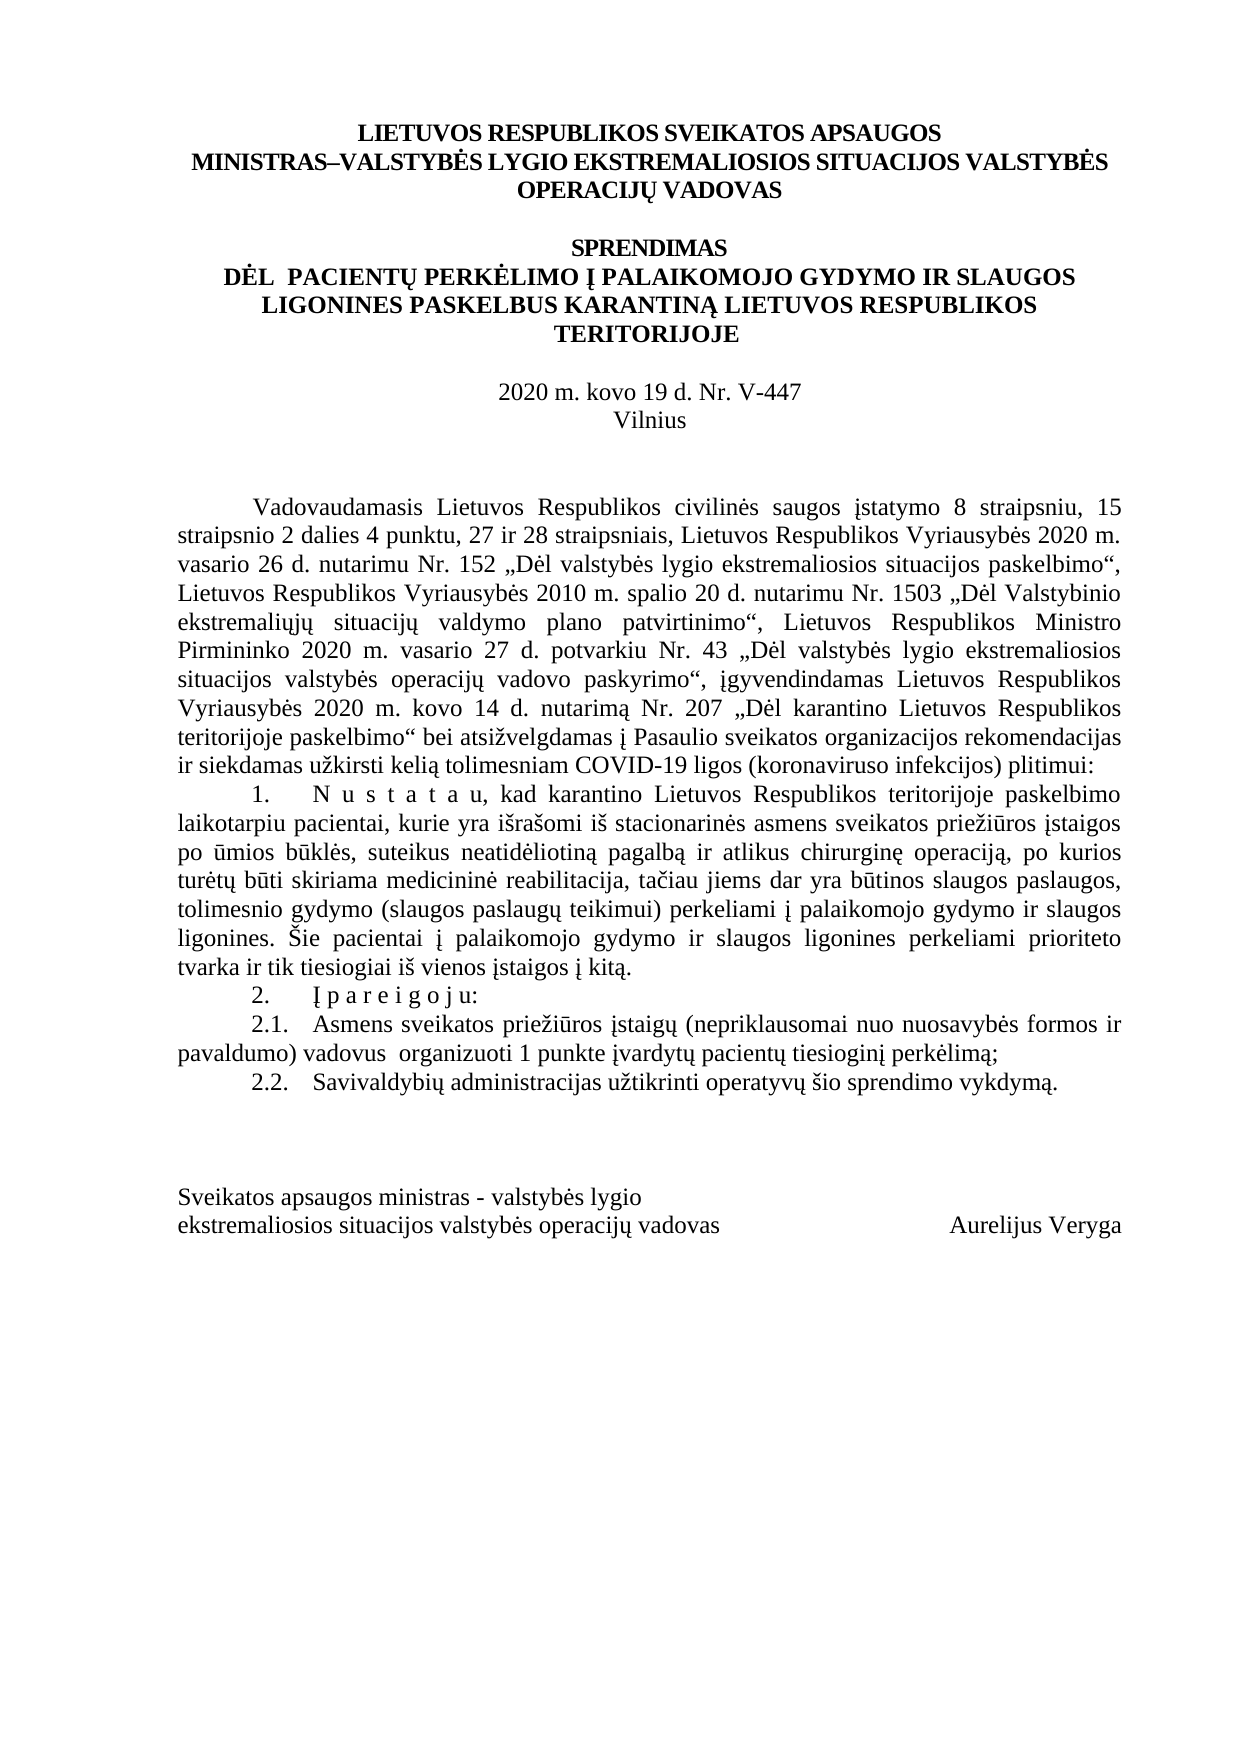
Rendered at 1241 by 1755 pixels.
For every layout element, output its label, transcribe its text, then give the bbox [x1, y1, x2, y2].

text Vilnius [177, 406, 1122, 434]
text Sveikatos apsaugos ministras - valstybės lygio [177, 1182, 1122, 1211]
text LIETUVOS RESPUBLIKOS SVEIKATOS APSAUGOS [177, 118, 1122, 147]
text SPRENDIMAS [177, 233, 1122, 262]
text 2020 m. kovo 19 d. Nr. V-447 [177, 377, 1122, 406]
text MINISTRAS–VALSTYBĖS LYGIO EKSTREMALIOSIOS SITUACIJOS VALSTYBĖS OPERACIJŲ VADOVAS [177, 147, 1122, 204]
text 2.2. Savivaldybių administracijas užtikrinti operatyvų šio sprendimo vykdymą. [177, 1067, 1181, 1096]
text Vadovaudamasis Lietuvos Respublikos civilinės saugos įstatymo 8 straipsniu, 15 straipsnio 2 dalies 4 punktu, 27 ir 28 straipsniais, Lietuvos Respublikos Vyriausybės 2020 m. vasario 26 d. nutarimu Nr. 152 „Dėl valstybės lygio ekstremaliosios situacijos paskelbimo“, Lietuvos Respublikos Vyriausybės 2010 m. spalio 20 d. nutarimu Nr. 1503 „Dėl Valstybinio ekstremaliųjų situacijų valdymo plano patvirtinimo“, Lietuvos Respublikos Ministro Pirmininko 2020 m. vasario 27 d. potvarkiu Nr. 43 „Dėl valstybės lygio ekstremaliosios situacijos valstybės operacijų vadovo paskyrimo“, įgyvendindamas Lietuvos Respublikos Vyriausybės 2020 m. kovo 14 d. nutarimą Nr. 207 „Dėl karantino Lietuvos Respublikos teritorijoje paskelbimo“ bei atsižvelgdamas į Pasaulio sveikatos organizacijos rekomendacijas ir siekdamas užkirsti kelią tolimesniam COVID-19 ligos (koronaviruso infekcijos) plitimui: [177, 492, 1122, 779]
text 1. N u s t a t a u, kad karantino Lietuvos Respublikos teritorijoje paskelbimo laikotarpiu pacientai, kurie yra išrašomi iš stacionarinės asmens sveikatos priežiūros įstaigos po ūmios būklės, suteikus neatidėliotiną pagalbą ir atlikus chirurginę operaciją, po kurios turėtų būti skiriama medicininė reabilitacija, tačiau jiems dar yra būtinos slaugos paslaugos, tolimesnio gydymo (slaugos paslaugų teikimui) perkeliami į palaikomojo gydymo ir slaugos ligonines. Šie pacientai į palaikomojo gydymo ir slaugos ligonines perkeliami prioriteto tvarka ir tik tiesiogiai iš vienos įstaigos į kitą. [177, 779, 1122, 981]
text ekstremaliosios situacijos valstybės operacijų vadovas Aurelijus Veryga [177, 1211, 1122, 1239]
text DĖL PACIENTŲ PERKĖLIMO Į PALAIKOMOJO GYDYMO IR SLAUGOS LIGONINES PASKELBUS KARANTINĄ LIETUVOS RESPUBLIKOS TERITORIJOJE [177, 262, 1122, 348]
text 2.1. Asmens sveikatos priežiūros įstaigų (nepriklausomai nuo nuosavybės formos ir pavaldumo) vadovus organizuoti 1 punkte įvardytų pacientų tiesioginį perkėlimą; [177, 1009, 1122, 1067]
text 2. Į p a r e i g o j u: [177, 981, 1181, 1009]
